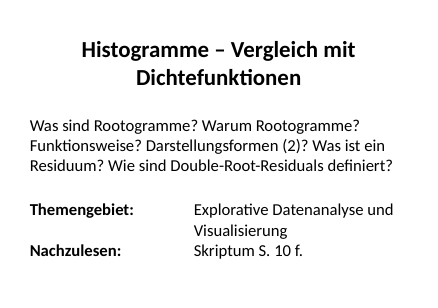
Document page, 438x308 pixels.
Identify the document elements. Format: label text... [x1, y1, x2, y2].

text Themengebiet: Explorative Datenanalyse und Visualisierung Nachzulesen: Skriptum S. 10 f. [29, 200, 407, 261]
text Was sind Rootogramme? Warum Rootogramme? Funktionsweise? Darstellungsformen (2)? Was ist ein Residuum? Wie sind Double-Root-Residuals definiert? [29, 115, 407, 176]
text Histogramme – Vergleich mit Dichtefunktionen [29, 35, 407, 91]
